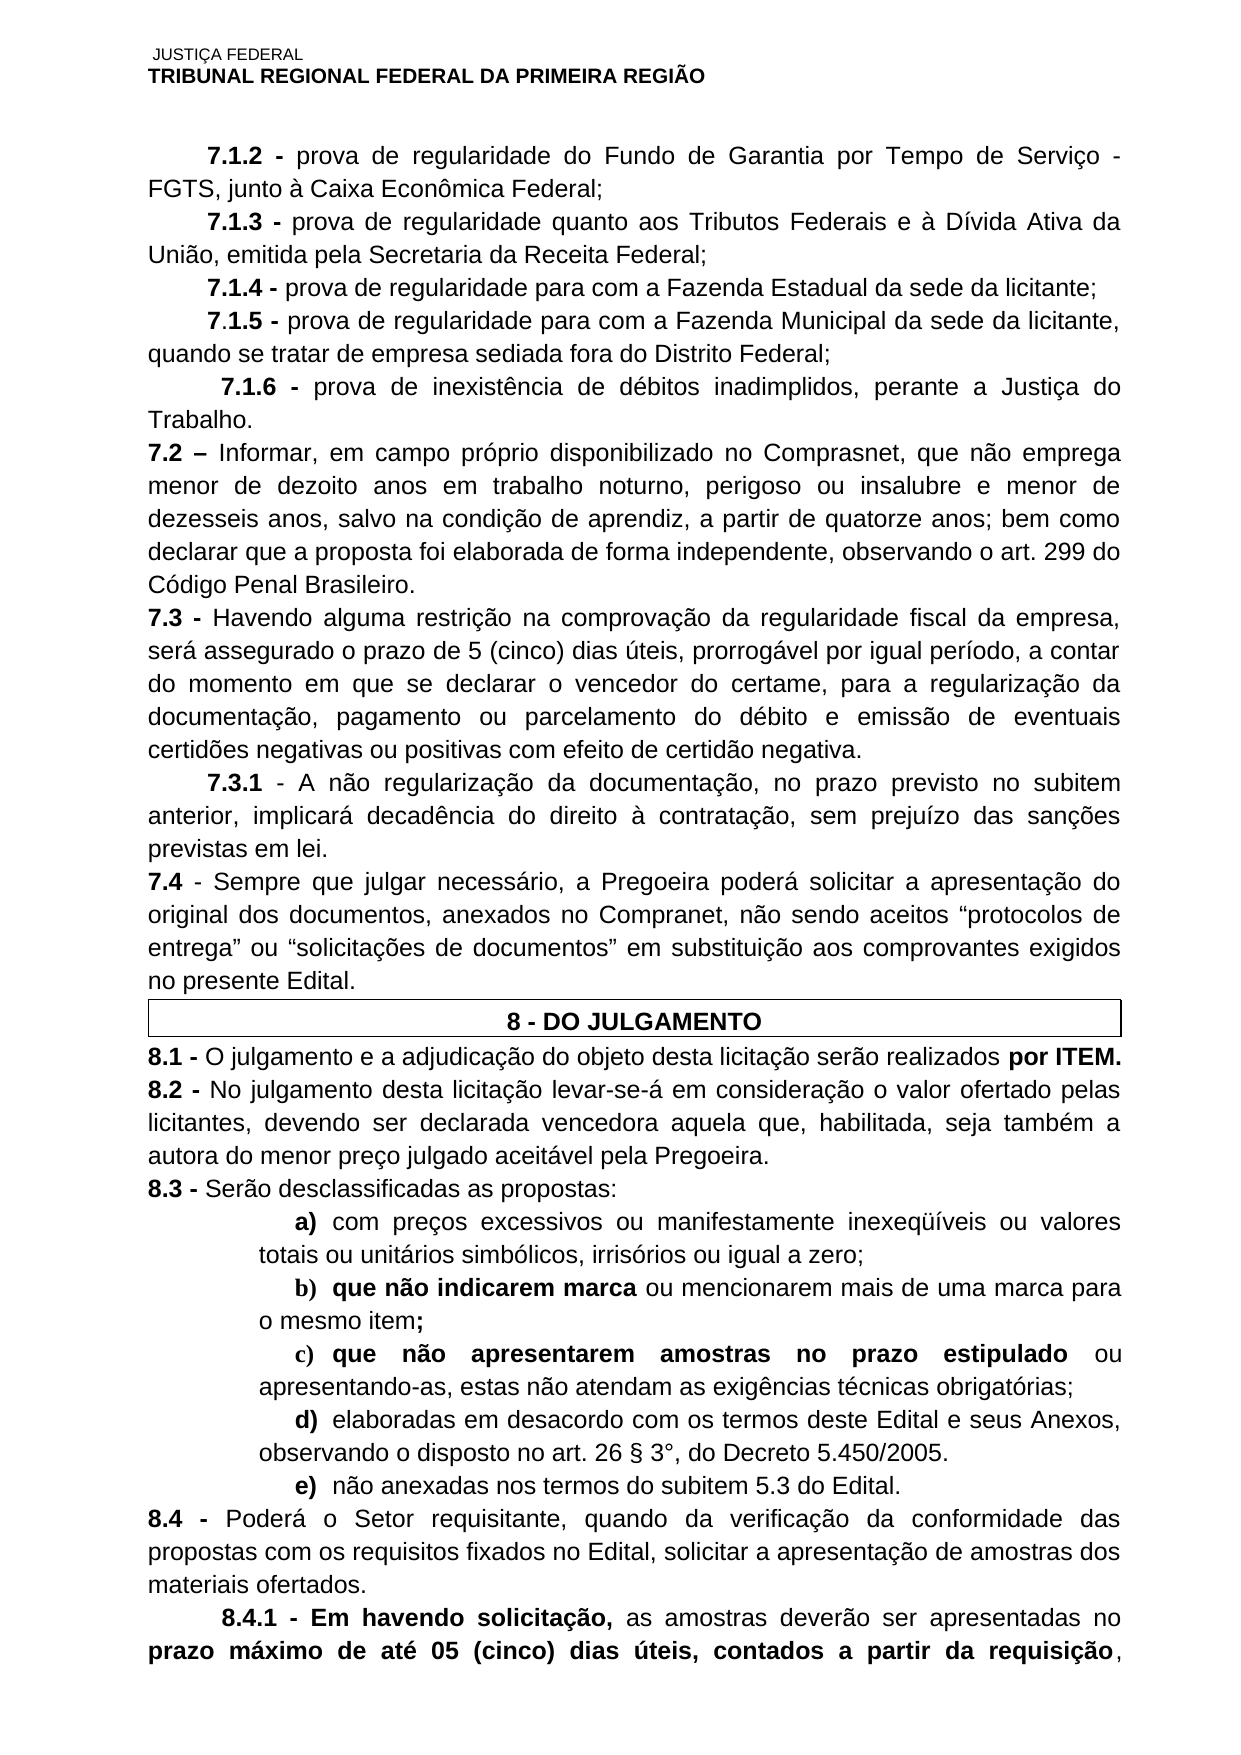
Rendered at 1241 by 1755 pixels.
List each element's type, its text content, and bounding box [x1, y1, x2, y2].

text 8.1 - O julgamento e a adjudicação do objeto desta licitação serão realizados por ITEM. [985, 1042, 1122, 1070]
text 8.4.1 - Em havendo solicitação, as amostras deverão ser apresentadas no prazo máximo de até 05 (cinco) dias úteis, contados a partir da requisição, [148, 1603, 1122, 1665]
text 8.1 - O julgamento e a adjudicação do objeto desta licitação serão realizados por ITEM. [148, 1042, 308, 1070]
text 7.3 - Havendo alguma restrição na comprovação da regularidade fiscal da empresa, será assegurado o prazo de 5 (cinco) dias úteis, prorrogável por igual período, a contar do momento em que se declarar o vencedor do certame, para a regularização da documentação, pagamento ou parcelamento do débito e emissão de eventuais certidões negativas ou positivas com efeito de certidão negativa. [985, 603, 1122, 764]
list com preços excessivos ou manifestamente inexeqüíveis ou valores totais ou unitários simbólicos, irrisórios ou igual a zero; [985, 1207, 1122, 1268]
list que não indicarem marca ou mencionarem mais de uma marca para o mesmo item; [221, 1273, 1122, 1335]
list 7.1.5 - prova de regularidade para com a Fazenda Municipal da sede da licitante, quando se tratar de empresa sediada fora do Distrito Federal; [148, 306, 1122, 368]
text 7.4 - Sempre que julgar necessário, a Pregoeira poderá solicitar a apresentação do original dos documentos, anexados no Compranet, não sendo aceitos “protocolos de entrega” ou “solicitações de documentos” em substituição aos comprovantes exigidos no presente Edital. [148, 867, 308, 995]
text 7.3.1 - A não regularização da documentação, no prazo previsto no subitem anterior, implicará decadência do direito à contratação, sem prejuízo das sanções previstas em lei. [148, 768, 308, 863]
list 7.1.2 - prova de regularidade do Fundo de Garantia por Tempo de Serviço - FGTS, junto à Caixa Econômica Federal; [148, 141, 1122, 202]
list não anexadas nos termos do subitem 5.3 do Edital. [221, 1471, 1122, 1500]
list 7.1.3 - prova de regularidade quanto aos Tributos Federais e à Dívida Ativa da União, emitida pela Secretaria da Receita Federal; [148, 207, 1122, 268]
text 8.2 - No julgamento desta licitação levar-se-á em consideração o valor ofertado pelas licitantes, devendo ser declarada vencedora aquela que, habilitada, seja também a autora do menor preço julgado aceitável pela Pregoeira. [985, 1075, 1122, 1169]
text 7.4 - Sempre que julgar necessário, a Pregoeira poderá solicitar a apresentação do original dos documentos, anexados no Compranet, não sendo aceitos “protocolos de entrega” ou “solicitações de documentos” em substituição aos comprovantes exigidos no presente Edital. [985, 867, 1122, 995]
text 7.3 - Havendo alguma restrição na comprovação da regularidade fiscal da empresa, será assegurado o prazo de 5 (cinco) dias úteis, prorrogável por igual período, a contar do momento em que se declarar o vencedor do certame, para a regularização da documentação, pagamento ou parcelamento do débito e emissão de eventuais certidões negativas ou positivas com efeito de certidão negativa. [148, 603, 308, 764]
text 8.4 - Poderá o Setor requisitante, quando da verificação da conformidade das propostas com os requisitos fixados no Edital, solicitar a apresentação de amostras dos materiais ofertados. [148, 1504, 1122, 1599]
text 8 - DO JULGAMENTO [985, 1000, 1120, 1036]
text 7.3.1 - A não regularização da documentação, no prazo previsto no subitem anterior, implicará decadência do direito à contratação, sem prejuízo das sanções previstas em lei. [985, 768, 1122, 863]
text 8.3 - Serão desclassificadas as propostas: [148, 1174, 308, 1202]
list 7.2 – Informar, em campo próprio disponibilizado no Comprasnet, que não emprega menor de dezoito anos em trabalho noturno, perigoso ou insalubre e menor de dezesseis anos, salvo na condição de aprendiz, a partir de quatorze anos; bem como declarar que a proposta foi elaborada de forma independente, observando o art. 299 do Código Penal Brasileiro. [148, 438, 1122, 599]
text 8.2 - No julgamento desta licitação levar-se-á em consideração o valor ofertado pelas licitantes, devendo ser declarada vencedora aquela que, habilitada, seja também a autora do menor preço julgado aceitável pela Pregoeira. [148, 1075, 308, 1169]
list com preços excessivos ou manifestamente inexeqüíveis ou valores totais ou unitários simbólicos, irrisórios ou igual a zero; [221, 1207, 308, 1268]
text 8.3 - Serão desclassificadas as propostas: [985, 1174, 1122, 1202]
list elaboradas em desacordo com os termos deste Edital e seus Anexos, observando o disposto no art. 26 § 3°, do Decreto 5.450/2005. [221, 1405, 1122, 1467]
text 8 - DO JULGAMENTO [149, 1000, 308, 1036]
list que não apresentarem amostras no prazo estipulado ou apresentando-as, estas não atendam as exigências técnicas obrigatórias; [221, 1339, 1122, 1401]
list 7.1.6 - prova de inexistência de débitos inadimplidos, perante a Justiça do Trabalho. [148, 372, 1122, 434]
text 7.1.4 - prova de regularidade para com a Fazenda Estadual da sede da licitante; [148, 273, 1122, 302]
